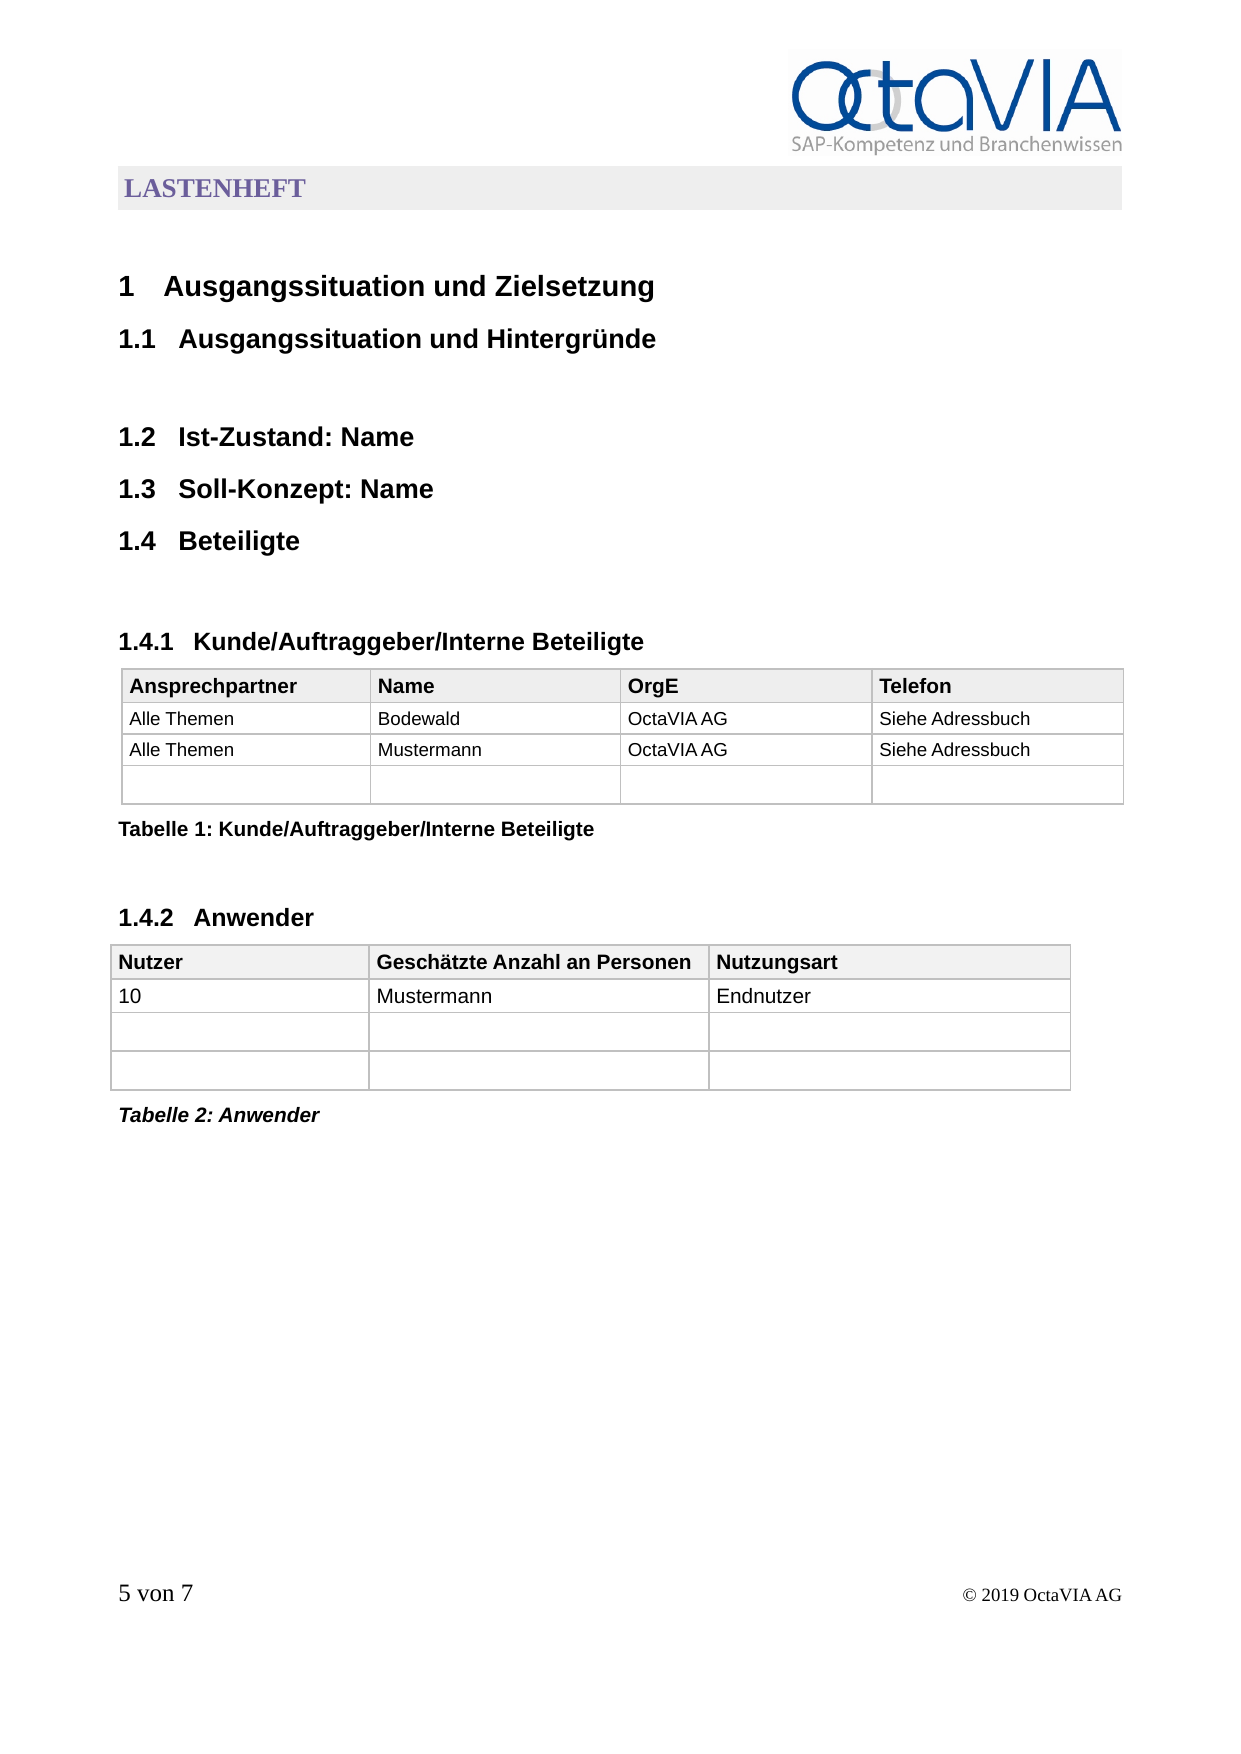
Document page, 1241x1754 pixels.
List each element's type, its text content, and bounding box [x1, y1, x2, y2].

table_cell [873, 766, 1123, 803]
subtitle Kunde/Auftraggeber/Interne Beteiligte [118, 627, 1122, 655]
subtitle Ist-Zustand: Name [118, 421, 1122, 452]
subtitle Beteiligte [118, 525, 1122, 556]
table_cell Endnutzer [710, 980, 1070, 1012]
table_cell [710, 1013, 1070, 1050]
table_cell [621, 766, 871, 803]
table_cell Mustermann [371, 735, 620, 764]
table_header Name [371, 670, 620, 702]
table_cell Alle Themen [123, 703, 370, 733]
table_cell Mustermann [370, 980, 708, 1012]
table_header Telefon [873, 670, 1123, 702]
table_cell Siehe Adressbuch [873, 735, 1123, 764]
table_header OrgE [621, 670, 871, 702]
table_cell Alle Themen [123, 735, 370, 764]
table_header Nutzungsart [710, 946, 1070, 978]
subtitle Soll-Konzept: Name [118, 473, 1122, 504]
table_cell [710, 1052, 1070, 1089]
subtitle Ausgangssituation und Zielsetzung [118, 269, 1122, 302]
table_cell [370, 1052, 708, 1089]
subtitle Anwender [118, 903, 1122, 931]
table_cell 10 [112, 980, 368, 1012]
subtitle Ausgangssituation und Hintergründe [118, 323, 1122, 354]
text Tabelle 1: Kunde/Auftraggeber/Interne Beteiligte [118, 817, 1122, 841]
picture [788, 49, 1123, 156]
text Tabelle 2: Anwender [118, 1103, 1122, 1127]
table_header Nutzer [112, 946, 368, 978]
table_cell [123, 766, 370, 803]
table_cell [112, 1052, 368, 1089]
table_cell OctaVIA AG [621, 703, 871, 733]
table_cell [371, 766, 620, 803]
table_header Geschätzte Anzahl an Personen [370, 946, 708, 978]
table_cell [370, 1013, 708, 1050]
table_cell Siehe Adressbuch [873, 703, 1123, 733]
table_cell Bodewald [371, 703, 620, 733]
table_cell OctaVIA AG [621, 735, 871, 764]
table_header Ansprechpartner [123, 670, 370, 702]
table_cell [112, 1013, 368, 1050]
